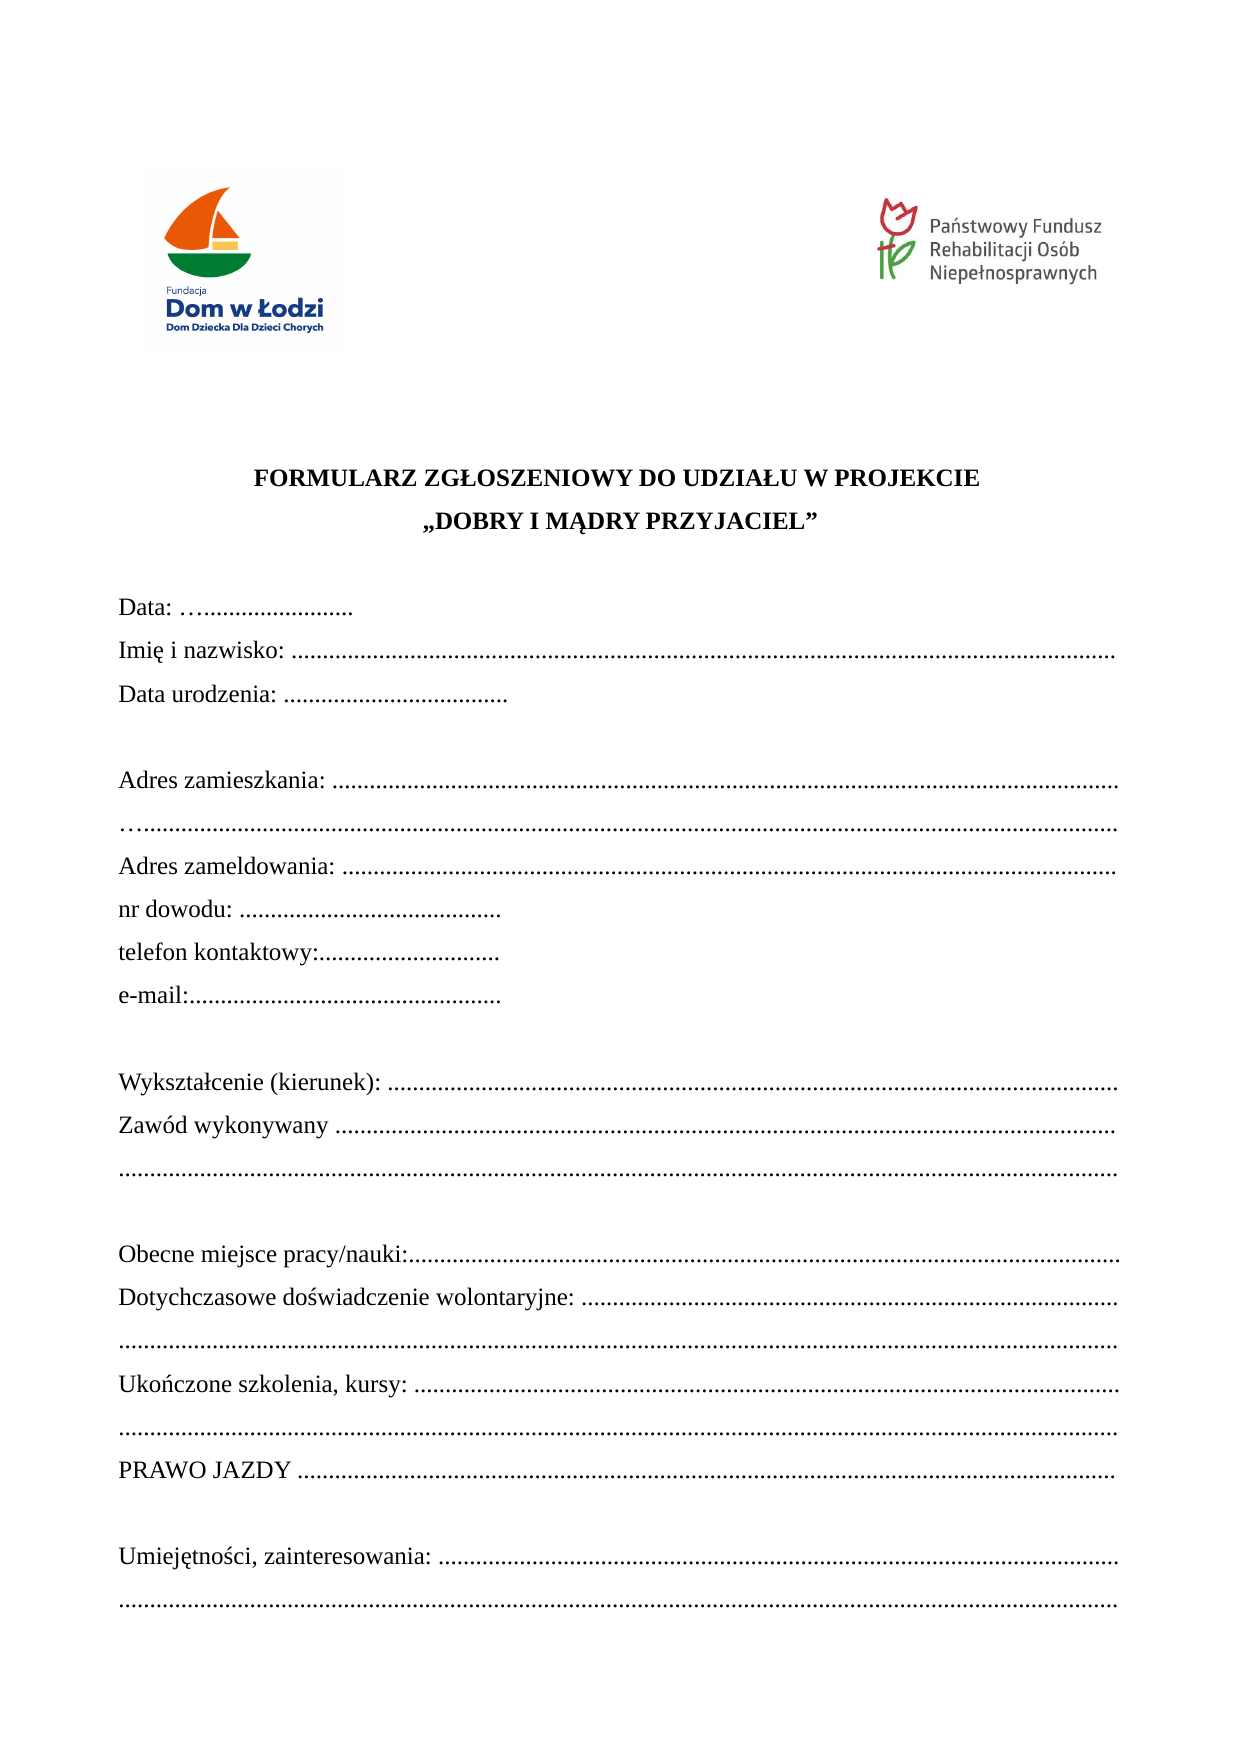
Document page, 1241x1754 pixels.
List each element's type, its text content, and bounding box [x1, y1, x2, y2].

text Dotychczasowe doświadczenie wolontaryjne: ...................................................................................... [118, 1282, 1122, 1311]
text telefon kontaktowy:............................. [118, 937, 1122, 966]
text PRAWO JAZDY ................................................................................................................................... [118, 1455, 1122, 1484]
text nr dowodu: .......................................... [118, 894, 1122, 923]
text ................................................................................................................................................................ [118, 1412, 1122, 1441]
text Wykształcenie (kierunek): ..................................................................................................................... [118, 1067, 1122, 1096]
text ................................................................................................................................................................ [118, 1326, 1122, 1354]
text Imię i nazwisko: .................................................................................................................................... [118, 636, 1122, 664]
text Umiejętności, zainteresowania: ............................................................................................................. [118, 1541, 1122, 1570]
text …............................................................................................................................................................ [118, 808, 1122, 837]
picture [837, 160, 1141, 322]
text ................................................................................................................................................................ [118, 1584, 1122, 1613]
text Ukończone szkolenia, kursy: ................................................................................................................. [118, 1369, 1122, 1397]
text FORMULARZ ZGŁOSZENIOWY DO UDZIAŁU W PROJEKCIE [118, 463, 1122, 492]
text Data urodzenia: .................................... [118, 679, 1122, 707]
text e-mail:.................................................. [118, 981, 1122, 1009]
picture [143, 168, 344, 352]
text Adres zameldowania: ............................................................................................................................ [118, 851, 1122, 880]
text Adres zamieszkania: .............................................................................................................................. [118, 765, 1122, 794]
text ................................................................................................................................................................ [118, 1153, 1122, 1182]
text Obecne miejsce pracy/nauki:.................................................................................................................. [118, 1239, 1122, 1268]
text Data: …........................ [118, 592, 1122, 621]
text Zawód wykonywany ............................................................................................................................. [118, 1110, 1122, 1139]
text „DOBRY I MĄDRY PRZYJACIEL” [118, 506, 1122, 535]
